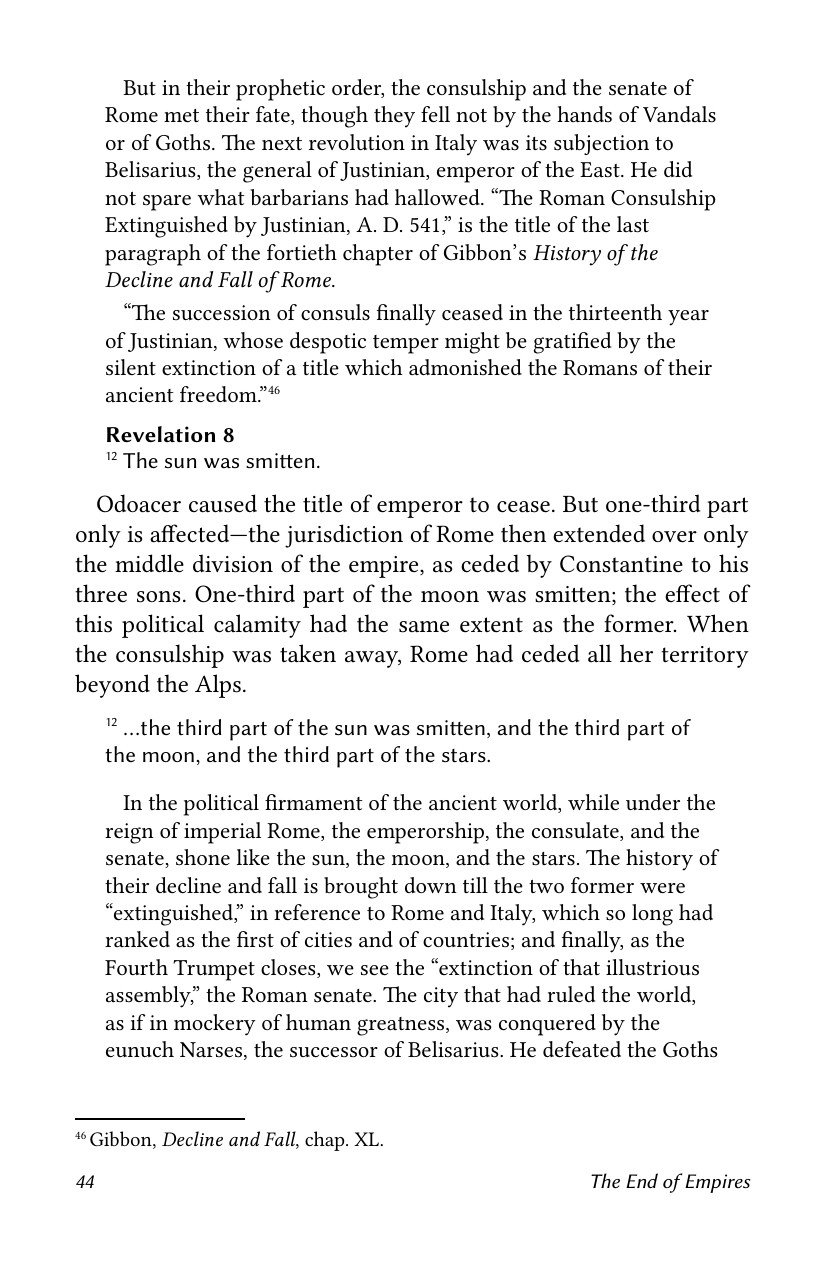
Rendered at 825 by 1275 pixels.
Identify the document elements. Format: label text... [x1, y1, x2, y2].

text Odoacer caused the title of emperor to cease. But one-third part only is affected—the jurisdiction of Rome then extended over only the middle division of the empire, as ceded by Constantine to his three sons. One-third part of the moon was smitten; the effect of this political calamity had the same extent as the former. When the consulship was taken away, Rome had ceded all her territory beyond the Alps. [75, 490, 750, 698]
text In the political firmament of the ancient world, while under the reign of imperial Rome, the emperorship, the consulate, and the senate, shone like the sun, the moon, and the stars. The history of their decline and fall is brought down till the two former were “extinguished,” in reference to Rome and Italy, which so long had ranked as the first of cities and of countries; and finally, as the Fourth Trumpet closes, we see the “extinction of that illustrious assembly,” the Roman senate. The city that had ruled the world, as if in mockery of human greatness, was conquered by the eunuch Narses, the successor of Belisarius. He defeated the Goths [105, 790, 720, 1063]
text 12 The sun was smitten. [105, 448, 720, 474]
text Revelation 8 [105, 422, 750, 448]
text Gibbon, Decline and Fall, chap. XL. [75, 1128, 750, 1152]
text “The succession of consuls finally ceased in the thirteenth year of Justinian, whose despotic temper might be gratified by the silent extinction of a title which admonished the Romans of their ancient freedom.” [105, 300, 720, 408]
text 12 ...the third part of the sun was smitten, and the third part of the moon, and the third part of the stars. [105, 714, 720, 768]
text But in their prophetic order, the consulship and the senate of Rome met their fate, though they fell not by the hands of Vandals or of Goths. The next revolution in Italy was its subjection to Belisarius, the general of Justinian, emperor of the East. He did not spare what barbarians had hallowed. “The Roman Consulship Extinguished by Justinian, A. D. 541,” is the title of the last paragraph of the fortieth chapter of Gibbon’s History of the Decline and Fall of Rome. [105, 75, 720, 293]
